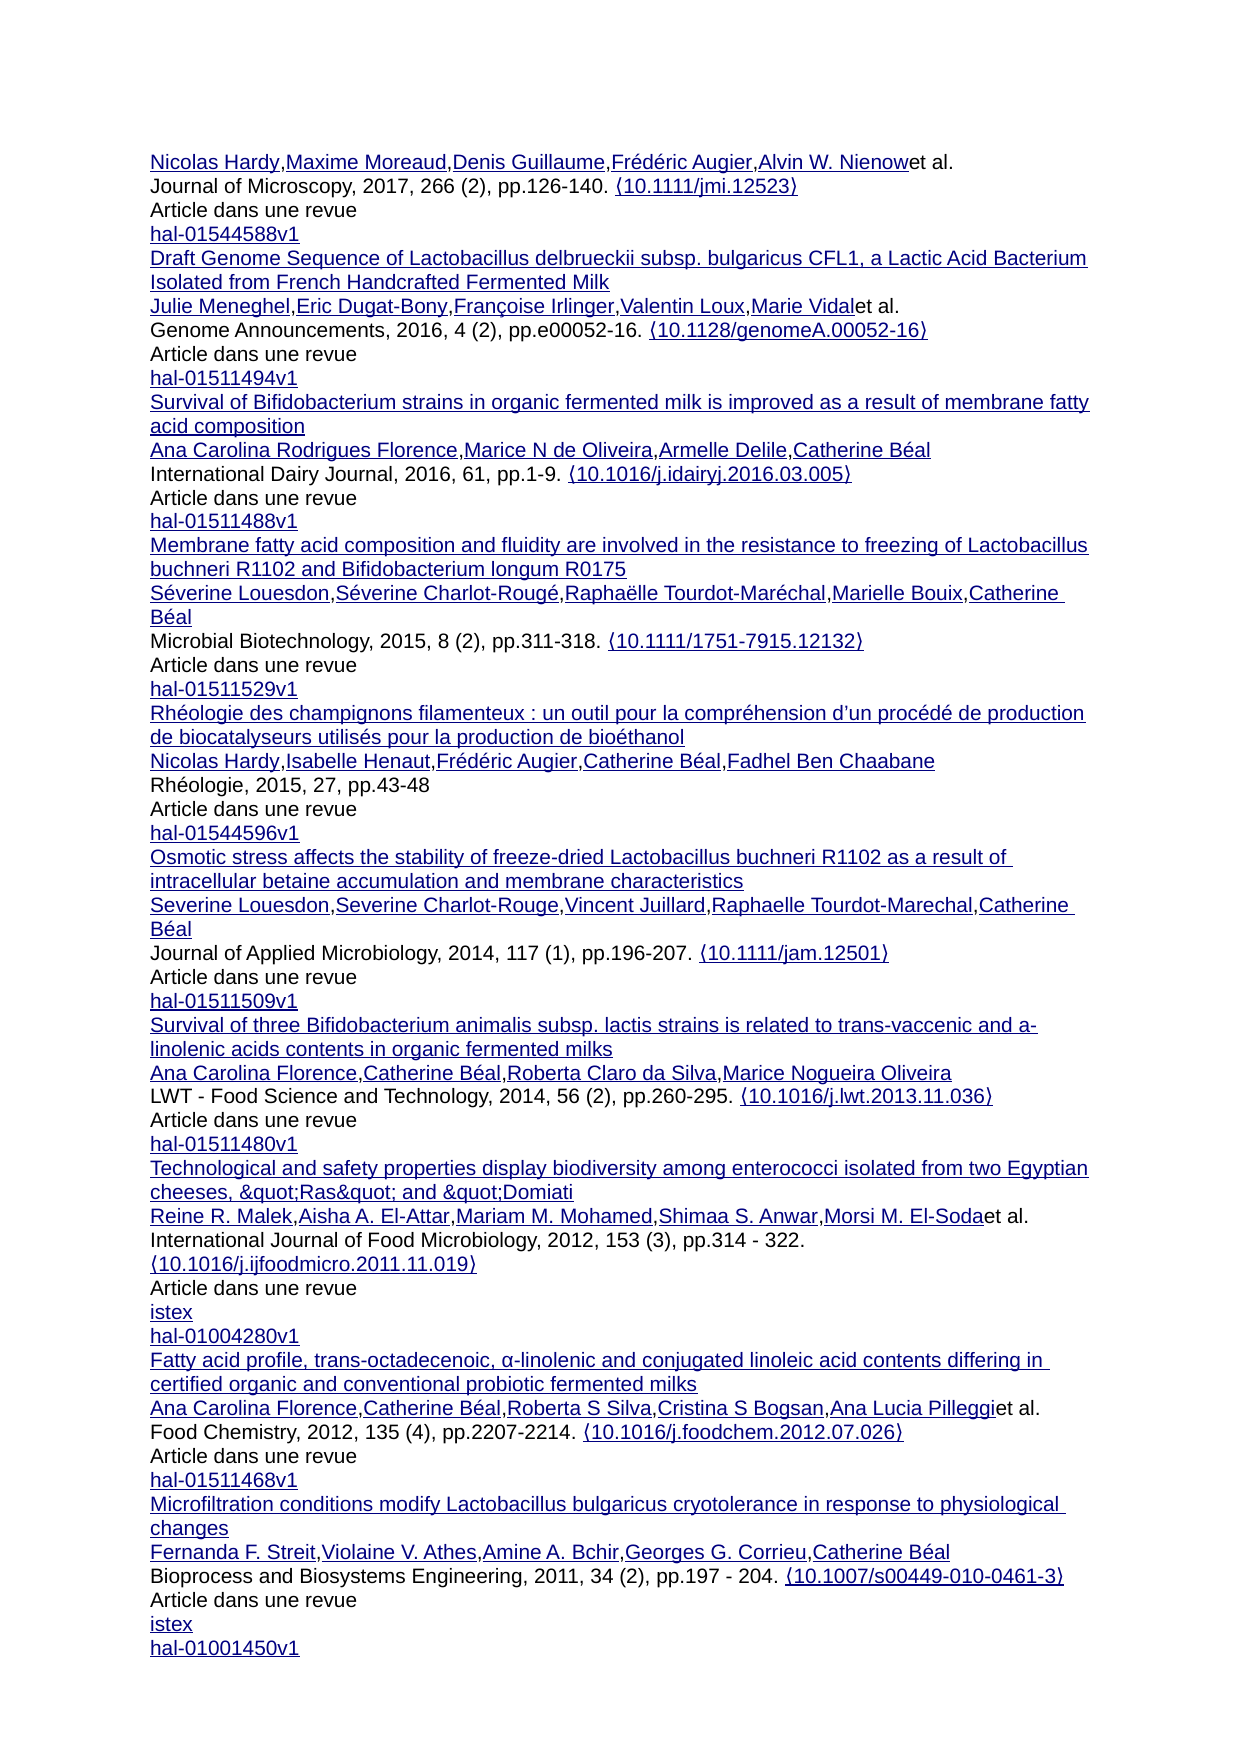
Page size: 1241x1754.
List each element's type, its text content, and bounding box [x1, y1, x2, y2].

table_cell Osmotic stress affects the stability of freeze-dried Lactobacillus buchneri R1102 as a result of intracellular betaine accumulation and membrane characteristics Severine Louesdon,Severine Charlot-Rouge,Vincent Juillard,Raphaelle Tourdot-Marechal,Catherine Béal Journal of Applied Microbiology, 2014, 117 (1), pp.196-207. ⟨10.1111/jam.12501⟩ Article dans une revue hal-01511509v1 [150, 845, 1090, 1012]
table_cell Draft Genome Sequence of Lactobacillus delbrueckii subsp. bulgaricus CFL1, a Lactic Acid Bacterium Isolated from French Handcrafted Fermented Milk Julie Meneghel,Eric Dugat-Bony,Françoise Irlinger,Valentin Loux,Marie Vidalet al. Genome Announcements, 2016, 4 (2), pp.e00052-16. ⟨10.1128/genomeA.00052-16⟩ Article dans une revue hal-01511494v1 [150, 246, 1090, 389]
table_cell Nicolas Hardy,Maxime Moreaud,Denis Guillaume,Frédéric Augier,Alvin W. Nienowet al. Journal of Microscopy, 2017, 266 (2), pp.126-140. ⟨10.1111/jmi.12523⟩ Article dans une revue hal-01544588v1 [150, 150, 1090, 246]
table_cell Survival of three Bifidobacterium animalis subsp. lactis strains is related to trans-vaccenic and a-linolenic acids contents in organic fermented milks Ana Carolina Florence,Catherine Béal,Roberta Claro da Silva,Marice Nogueira Oliveira LWT - Food Science and Technology, 2014, 56 (2), pp.260-295. ⟨10.1016/j.lwt.2013.11.036⟩ Article dans une revue hal-01511480v1 [150, 1013, 1090, 1156]
table_cell acid composition Ana Carolina Rodrigues Florence,Marice N de Oliveira,Armelle Delile,Catherine Béal International Dairy Journal, 2016, 61, pp.1-9. ⟨10.1016/j.idairyj.2016.03.005⟩ Article dans une revue hal-01511488v1 [150, 412, 1090, 533]
table_cell Survival of Bifidobacterium strains in organic fermented milk is improved as a result of membrane fatty [150, 390, 1090, 411]
table_cell Microfiltration conditions modify Lactobacillus bulgaricus cryotolerance in response to physiological changes Fernanda F. Streit,Violaine V. Athes,Amine A. Bchir,Georges G. Corrieu,Catherine Béal Bioprocess and Biosystems Engineering, 2011, 34 (2), pp.197 - 204. ⟨10.1007/s00449-010-0461-3⟩ Article dans une revue istex hal-01001450v1 [150, 1492, 1090, 1659]
table_cell Technological and safety properties display biodiversity among enterococci isolated from two Egyptian cheeses, &quot;Ras&quot; and &quot;Domiati Reine R. Malek,Aisha A. El-Attar,Mariam M. Mohamed,Shimaa S. Anwar,Morsi M. El-Sodaet al. International Journal of Food Microbiology, 2012, 153 (3), pp.314 - 322. ⟨10.1016/j.ijfoodmicro.2011.11.019⟩ Article dans une revue istex hal-01004280v1 [150, 1156, 1090, 1348]
table_cell Fatty acid profile, trans-octadecenoic, α-linolenic and conjugated linoleic acid contents differing in certified organic and conventional probiotic fermented milks Ana Carolina Florence,Catherine Béal,Roberta S Silva,Cristina S Bogsan,Ana Lucia Pilleggiet al. Food Chemistry, 2012, 135 (4), pp.2207-2214. ⟨10.1016/j.foodchem.2012.07.026⟩ Article dans une revue hal-01511468v1 [150, 1348, 1090, 1492]
table_cell Membrane fatty acid composition and fluidity are involved in the resistance to freezing of Lactobacillus buchneri R1102 and Bifidobacterium longum R0175 Séverine Louesdon,Séverine Charlot-Rougé,Raphaëlle Tourdot-Maréchal,Marielle Bouix,Catherine Béal Microbial Biotechnology, 2015, 8 (2), pp.311-318. ⟨10.1111/1751-7915.12132⟩ Article dans une revue hal-01511529v1 [150, 533, 1090, 701]
table_cell Rhéologie des champignons filamenteux : un outil pour la compréhension d’un procédé de production de biocatalyseurs utilisés pour la production de bioéthanol Nicolas Hardy,Isabelle Henaut,Frédéric Augier,Catherine Béal,Fadhel Ben Chaabane Rhéologie, 2015, 27, pp.43-48 Article dans une revue hal-01544596v1 [150, 701, 1090, 845]
